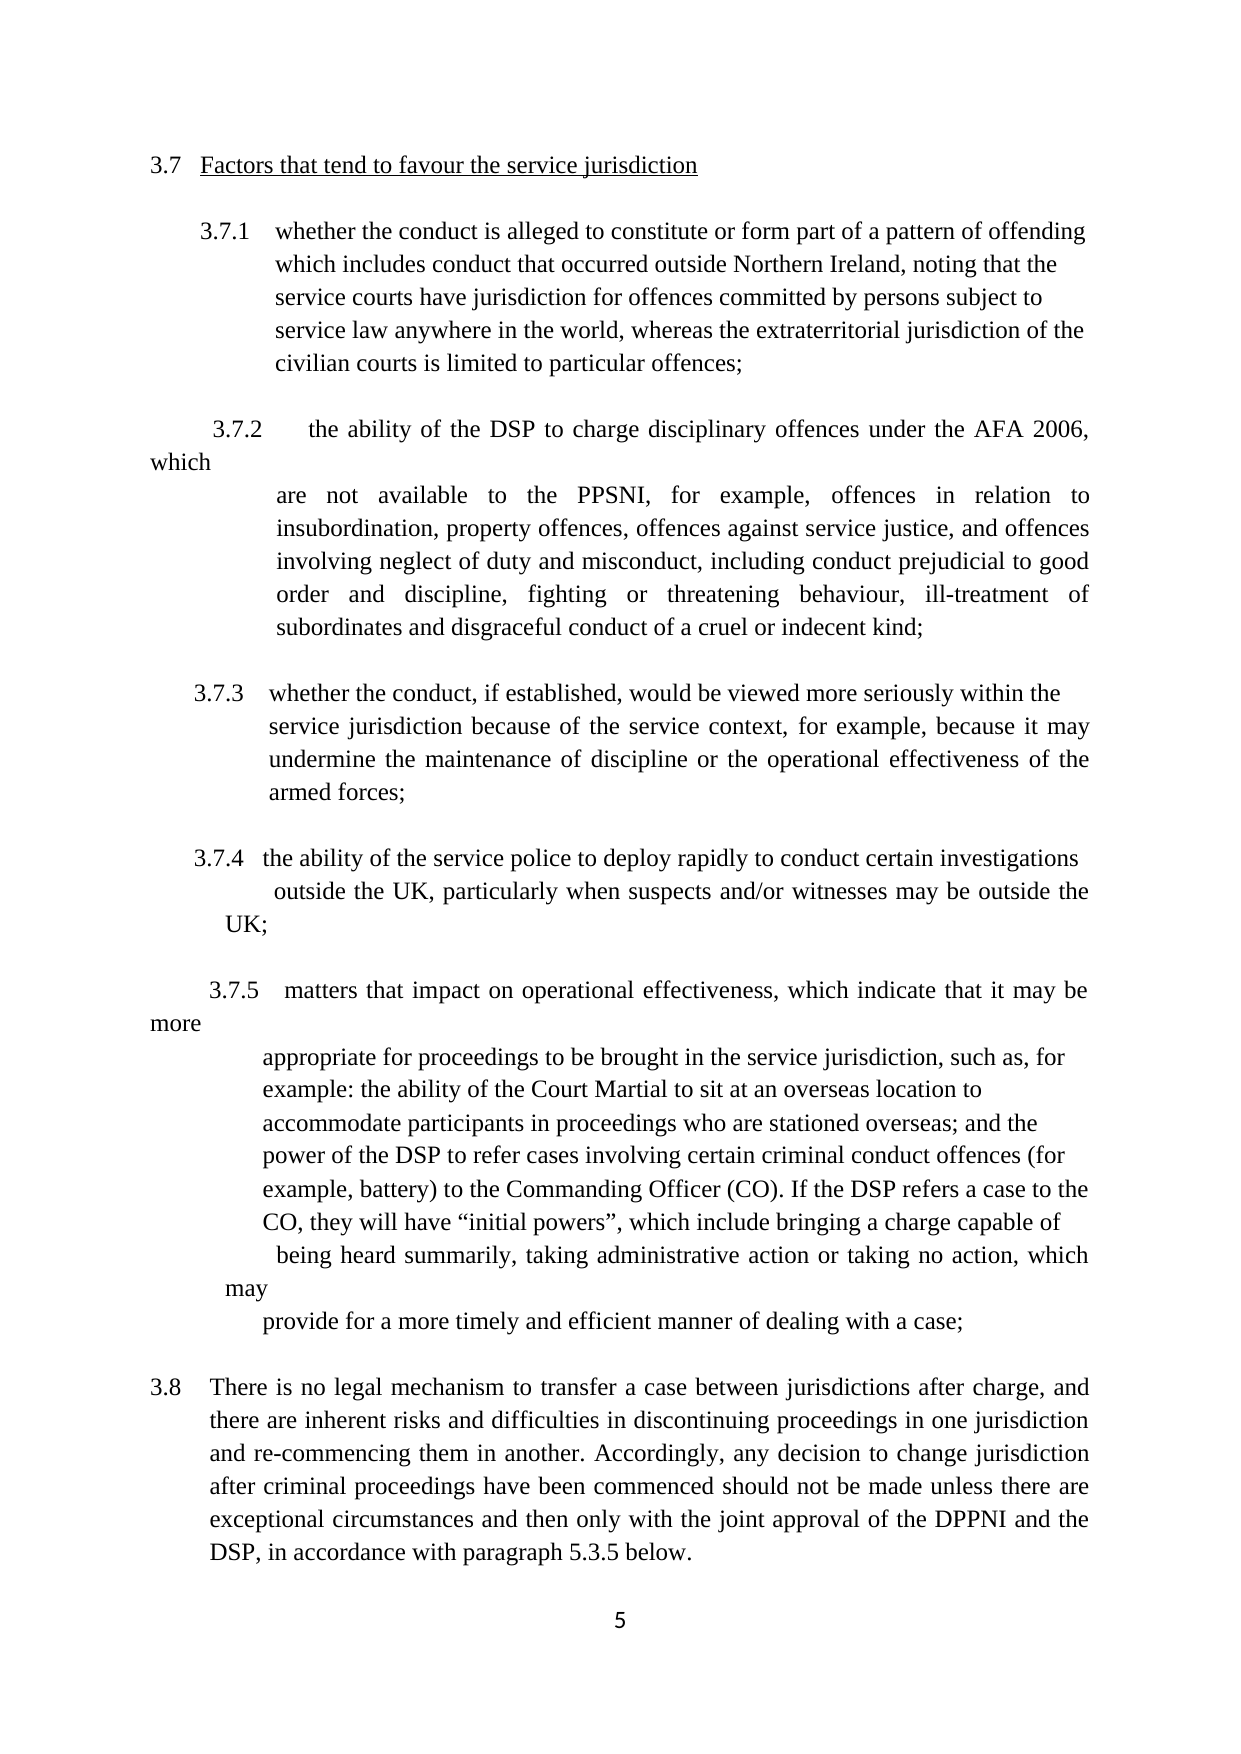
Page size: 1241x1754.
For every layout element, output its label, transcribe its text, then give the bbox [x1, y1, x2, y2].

text 3.7.3 whether the conduct, if established, would be viewed more seriously within the [194, 678, 1090, 707]
text power of the DSP to refer cases involving certain criminal conduct offences (for [225, 1141, 1090, 1169]
text are not available to the PPSNI, for example, offences in relation to insubordination, property offences, offences against service justice, and offences involving neglect of duty and misconduct, including conduct prejudicial to good order and discipline, fighting or threatening behaviour, ill-treatment of subordinates and disgraceful conduct of a cruel or indecent kind; [276, 480, 1090, 641]
text being heard summarily, taking administrative action or taking no action, which may [225, 1240, 1090, 1301]
text provide for a more timely and efficient manner of dealing with a case; [225, 1306, 1090, 1334]
text accommodate participants in proceedings who are stationed overseas; and the [225, 1108, 1090, 1136]
text 3.7 Factors that tend to favour the service jurisdiction [150, 150, 1090, 179]
text civilian courts is limited to particular offences; [225, 348, 1090, 377]
text appropriate for proceedings to be brought in the service jurisdiction, such as, for [225, 1042, 1090, 1070]
text example, battery) to the Commanding Officer (CO). If the DSP refers a case to the [225, 1174, 1090, 1202]
text example: the ability of the Court Martial to sit at an overseas location to [225, 1074, 1090, 1103]
text which includes conduct that occurred outside Northern Ireland, noting that the [225, 249, 1090, 278]
text service courts have jurisdiction for offences committed by persons subject to [225, 282, 1090, 311]
text outside the UK, particularly when suspects and/or witnesses may be outside the UK; [225, 876, 1090, 938]
text CO, they will have “initial powers”, which include bringing a charge capable of [225, 1207, 1090, 1235]
text 3.7.4 the ability of the service police to deploy rapidly to conduct certain investigations [150, 843, 1090, 872]
text service jurisdiction because of the service context, for example, because it may undermine the maintenance of discipline or the operational effectiveness of the armed forces; [269, 711, 1090, 806]
text 3.7.2 the ability of the DSP to charge disciplinary offences under the AFA 2006, which [150, 414, 1090, 476]
text 3.8 There is no legal mechanism to transfer a case between jurisdictions after charge, and there are inherent risks and difficulties in discontinuing proceedings in one jurisdiction and re-commencing them in another. Accordingly, any decision to change jurisdiction after criminal proceedings have been commenced should not be made unless there are exceptional circumstances and then only with the joint approval of the DPPNI and the DSP, in accordance with paragraph 5.3.5 below. [150, 1372, 1090, 1566]
text 3.7.1 whether the conduct is alleged to constitute or form part of a pattern of offending [200, 216, 1090, 245]
text 3.7.5 matters that impact on operational effectiveness, which indicate that it may be more [150, 976, 1090, 1037]
text service law anywhere in the world, whereas the extraterritorial jurisdiction of the [225, 315, 1090, 344]
